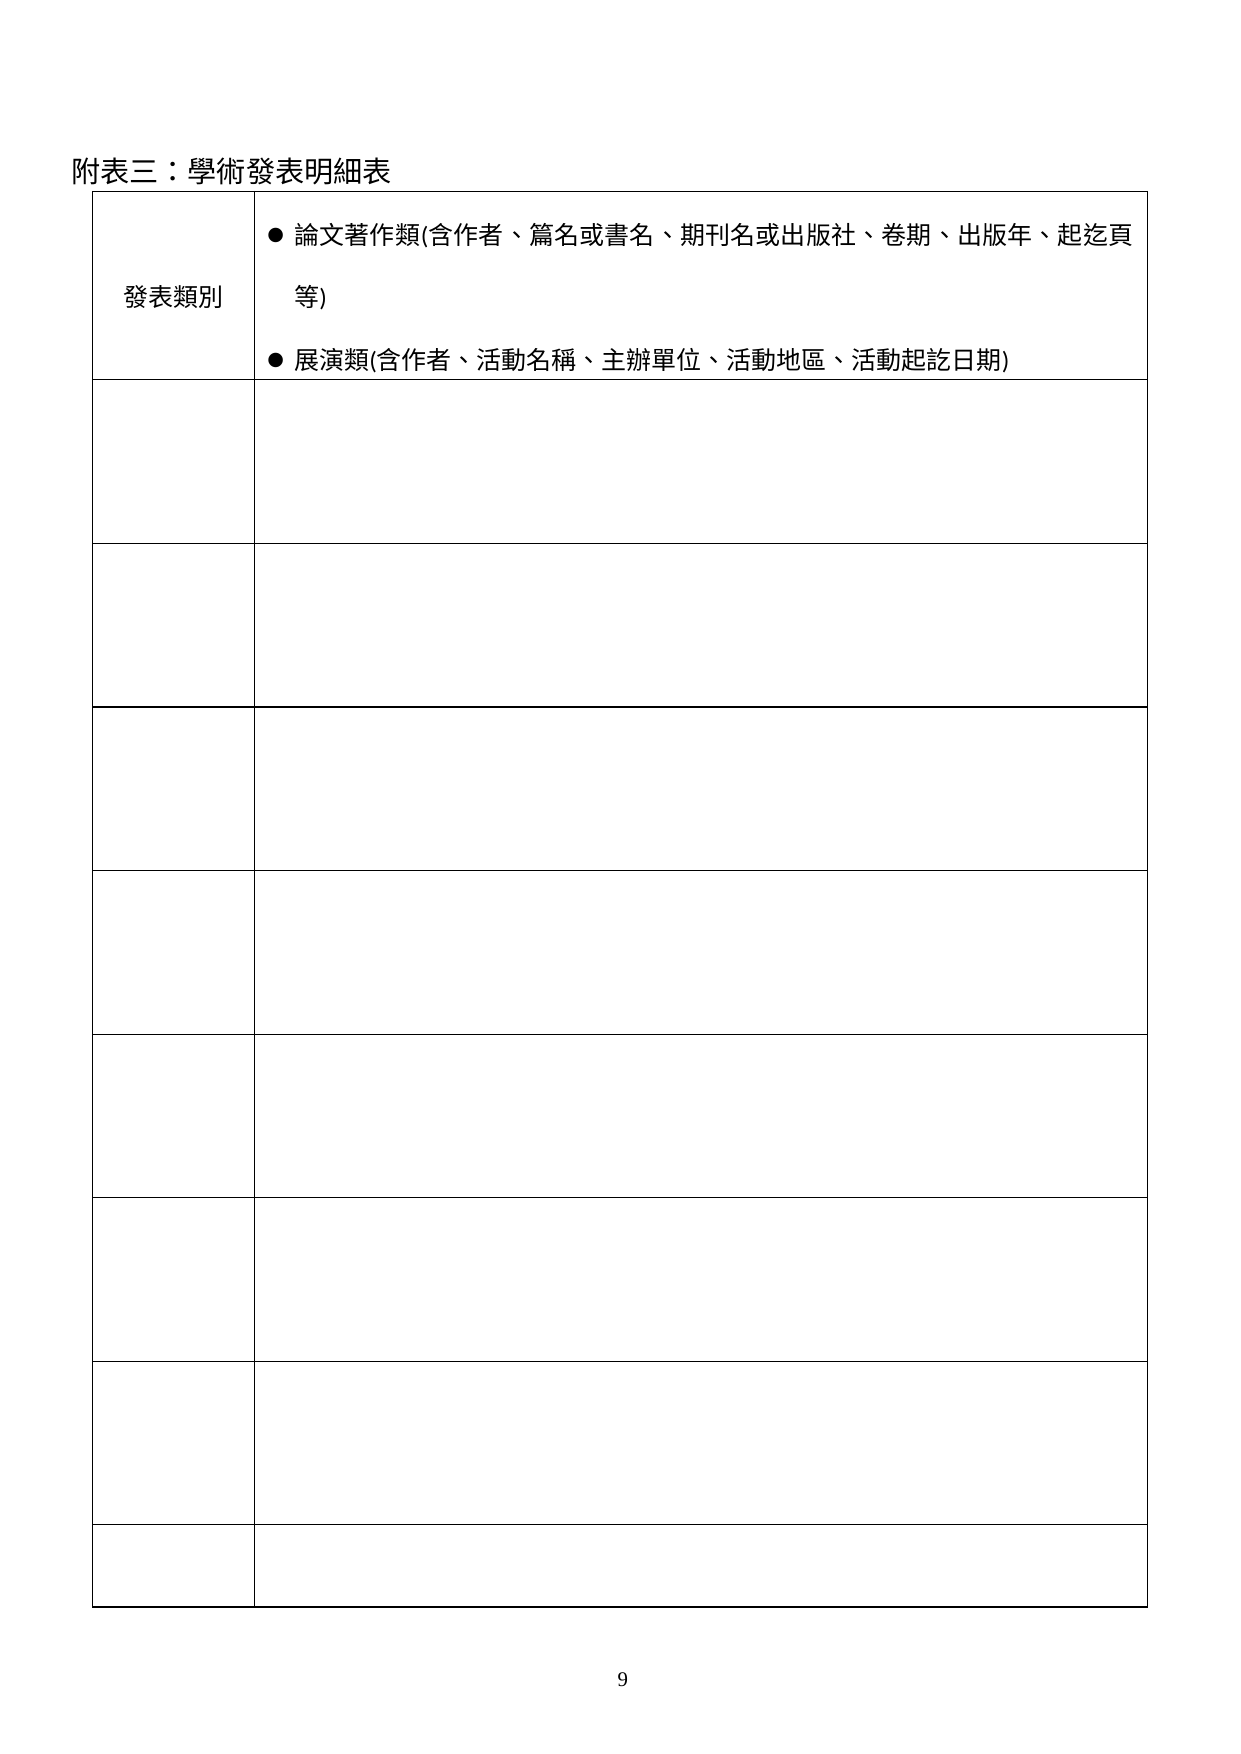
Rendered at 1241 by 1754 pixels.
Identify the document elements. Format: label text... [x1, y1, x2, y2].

table_cell [255, 1035, 1147, 1197]
table_header 發表類別 [93, 192, 254, 379]
table_cell [93, 544, 254, 706]
table_cell [93, 1362, 254, 1524]
table_cell [93, 1525, 254, 1606]
table_cell [255, 871, 1147, 1033]
table_cell [93, 380, 254, 543]
table_cell [93, 708, 254, 870]
table_cell [255, 1362, 1147, 1524]
table_cell [93, 1198, 254, 1361]
table_cell [255, 544, 1147, 706]
table_cell [255, 708, 1147, 870]
table_header 論文著作類(含作者、篇名或書名、期刊名或出版社、卷期、出版年、起迄頁等) 展演類(含作者、活動名稱、主辦單位、活動地區、活動起訖日期) [255, 192, 1147, 379]
text 附表三：學術發表明細表 [71, 128, 1169, 191]
table_cell [93, 871, 254, 1033]
table_cell [93, 1035, 254, 1197]
table_cell [255, 380, 1147, 543]
table_cell [255, 1198, 1147, 1361]
table_cell [255, 1525, 1147, 1606]
